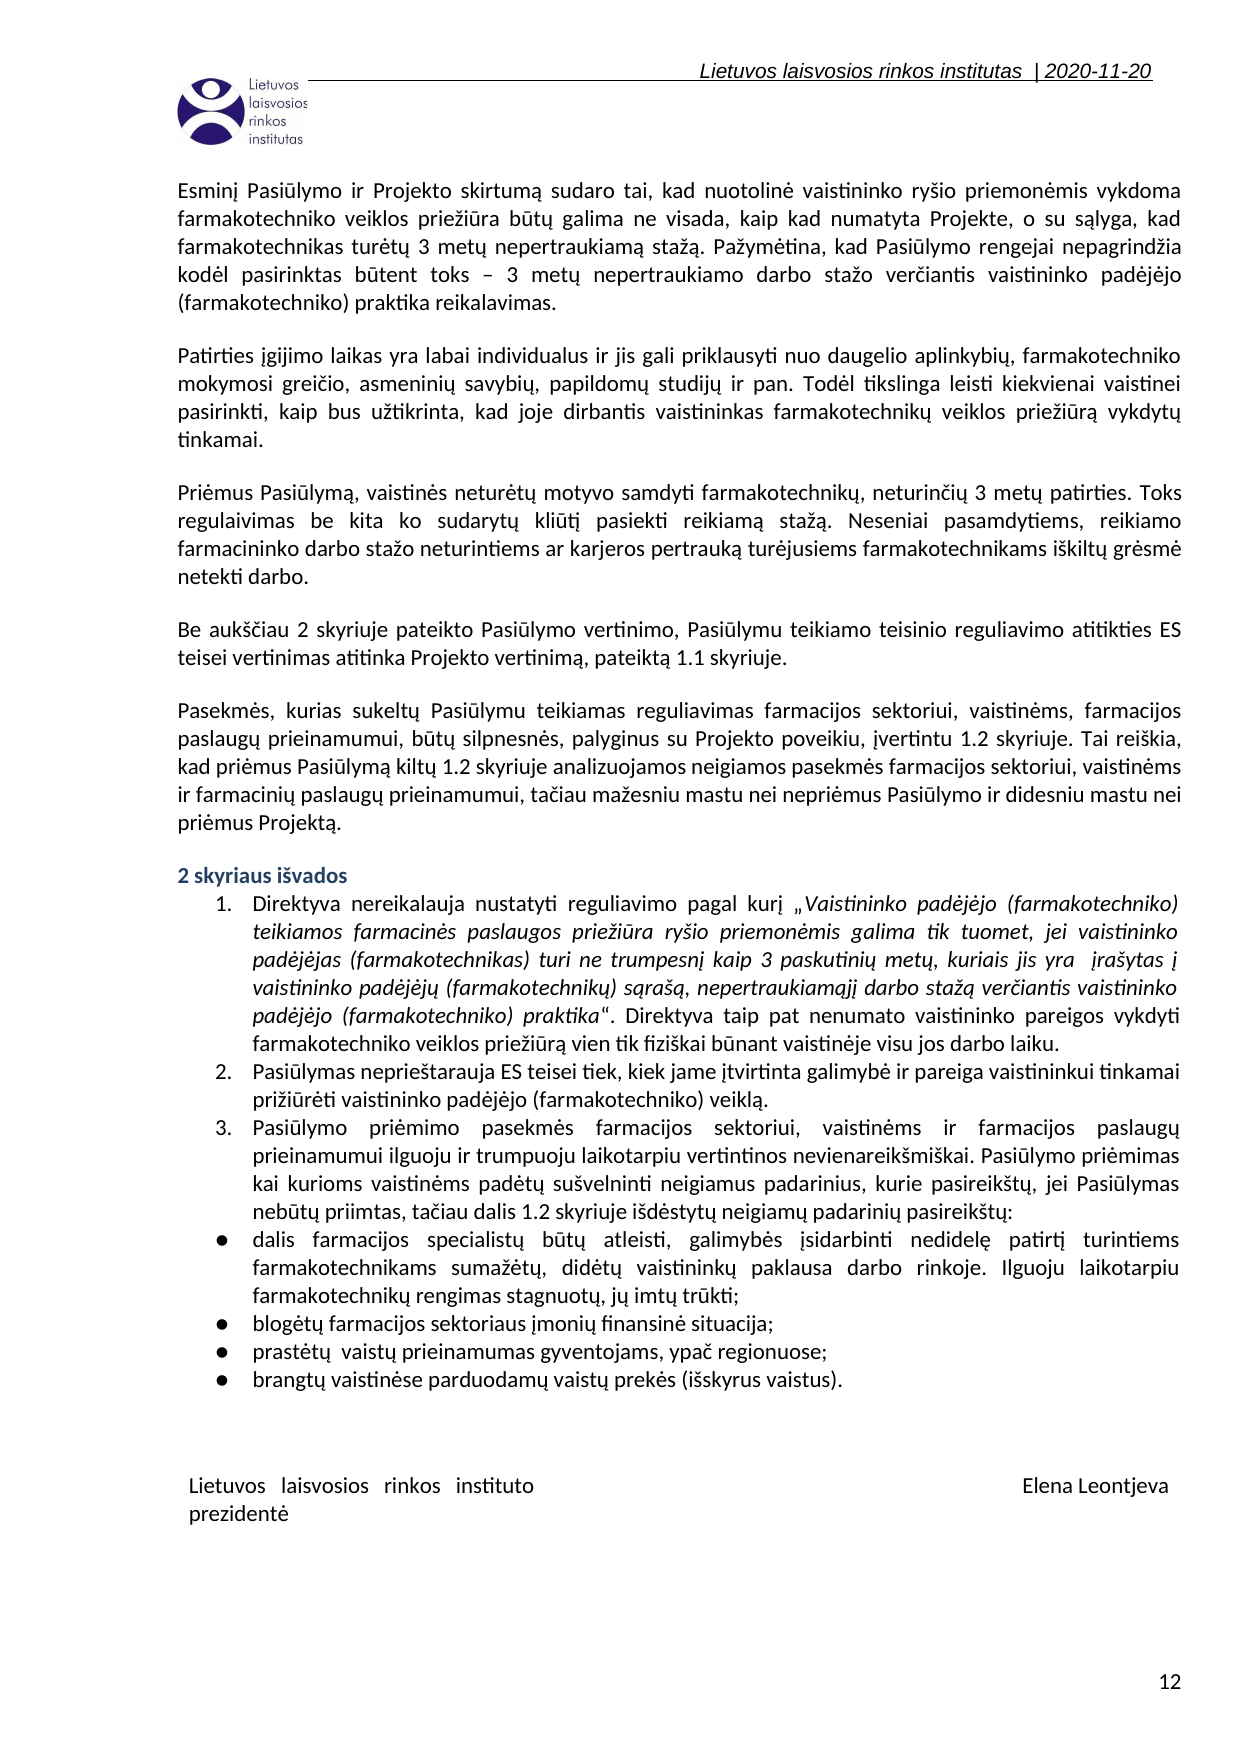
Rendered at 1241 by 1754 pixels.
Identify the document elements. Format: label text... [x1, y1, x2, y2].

text 2 skyriaus išvados [177, 861, 1183, 889]
list Pasiūlymas neprieštarauja ES teisei tiek, kiek jame įtvirtinta galimybė ir pareiga vaistininkui tinkamai prižiūrėti vaistininko padėjėjo (farmakotechniko) veiklą. [215, 1057, 1181, 1113]
text Be aukščiau 2 skyriuje pateikto Pasiūlymo vertinimo, Pasiūlymu teikiamo teisinio reguliavimo atitikties ES teisei vertinimas atitinka Projekto vertinimą, pateiktą 1.1 skyriuje. [177, 615, 1183, 671]
text Patirties įgijimo laikas yra labai individualus ir jis gali priklausyti nuo daugelio aplinkybių, farmakotechniko mokymosi greičio, asmeninių savybių, papildomų studijų ir pan. Todėl tikslinga leisti kiekvienai vaistinei pasirinkti, kaip bus užtikrinta, kad joje dirbantis vaistininkas farmakotechnikų veiklos priežiūrą vykdytų tinkamai. [177, 341, 1183, 453]
list brangtų vaistinėse parduodamų vaistų prekės (išskyrus vaistus). [215, 1366, 1181, 1393]
text Pasekmės, kurias sukeltų Pasiūlymu teikiamas reguliavimas farmacijos sektoriui, vaistinėms, farmacijos paslaugų prieinamumui, būtų silpnesnės, palyginus su Projekto poveikiu, įvertintu 1.2 skyriuje. Tai reiškia, kad priėmus Pasiūlymą kiltų 1.2 skyriuje analizuojamos neigiamos pasekmės farmacijos sektoriui, vaistinėms ir farmacinių paslaugų prieinamumui, tačiau mažesniu mastu nei nepriėmus Pasiūlymo ir didesniu mastu nei priėmus Projektą. [177, 696, 1183, 836]
list prastėtų vaistų prieinamumas gyventojams, ypač regionuose; [215, 1337, 1181, 1366]
table_header Lietuvos laisvosios rinkos instituto prezidentė [177, 1472, 546, 1553]
list blogėtų farmacijos sektoriaus įmonių finansinė situacija; [215, 1309, 1181, 1337]
table_header Elena Leontjeva [846, 1472, 1180, 1553]
text Esminį Pasiūlymo ir Projekto skirtumą sudaro tai, kad nuotolinė vaistininko ryšio priemonėmis vykdoma farmakotechniko veiklos priežiūra būtų galima ne visada, kaip kad numatyta Projekte, o su sąlyga, kad farmakotechnikas turėtų 3 metų nepertraukiamą stažą. Pažymėtina, kad Pasiūlymo rengejai nepagrindžia kodėl pasirinktas būtent toks – 3 metų nepertraukiamo darbo stažo verčiantis vaistininko padėjėjo (farmakotechniko) praktika reikalavimas. [177, 176, 1183, 316]
list dalis farmacijos specialistų būtų atleisti, galimybės įsidarbinti nedidelę patirtį turintiems farmakotechnikams sumažėtų, didėtų vaistininkų paklausa darbo rinkoje. Ilguoju laikotarpiu farmakotechnikų rengimas stagnuotų, jų imtų trūkti; [215, 1225, 1181, 1309]
table_header [546, 1472, 846, 1553]
list Pasiūlymo priėmimo pasekmės farmacijos sektoriui, vaistinėms ir farmacijos paslaugų prieinamumui ilguoju ir trumpuoju laikotarpiu vertintinos nevienareikšmiškai. Pasiūlymo priėmimas kai kurioms vaistinėms padėtų sušvelninti neigiamus padarinius, kurie pasireikštų, jei Pasiūlymas nebūtų priimtas, tačiau dalis 1.2 skyriuje išdėstytų neigiamų padarinių pasireikštų: [215, 1113, 1181, 1225]
text Priėmus Pasiūlymą, vaistinės neturėtų motyvo samdyti farmakotechnikų, neturinčių 3 metų patirties. Toks regulaivimas be kita ko sudarytų kliūtį pasiekti reikiamą stažą. Neseniai pasamdytiems, reikiamo farmacininko darbo stažo neturintiems ar karjeros pertrauką turėjusiems farmakotechnikams iškiltų grėsmė netekti darbo. [177, 478, 1183, 590]
list Direktyva nereikalauja nustatyti reguliavimo pagal kurį „Vaistininko padėjėjo (farmakotechniko) teikiamos farmacinės paslaugos priežiūra ryšio priemonėmis galima tik tuomet, jei vaistininko padėjėjas (farmakotechnikas) turi ne trumpesnį kaip 3 paskutinių metų, kuriais jis yra įrašytas į vaistininko padėjėjų (farmakotechnikų) sąrašą, nepertraukiamąjį darbo stažą verčiantis vaistininko padėjėjo (farmakotechniko) praktika“. Direktyva taip pat nenumato vaistininko pareigos vykdyti farmakotechniko veiklos priežiūrą vien tik fiziškai būnant vaistinėje visu jos darbo laiku. [215, 889, 1181, 1057]
